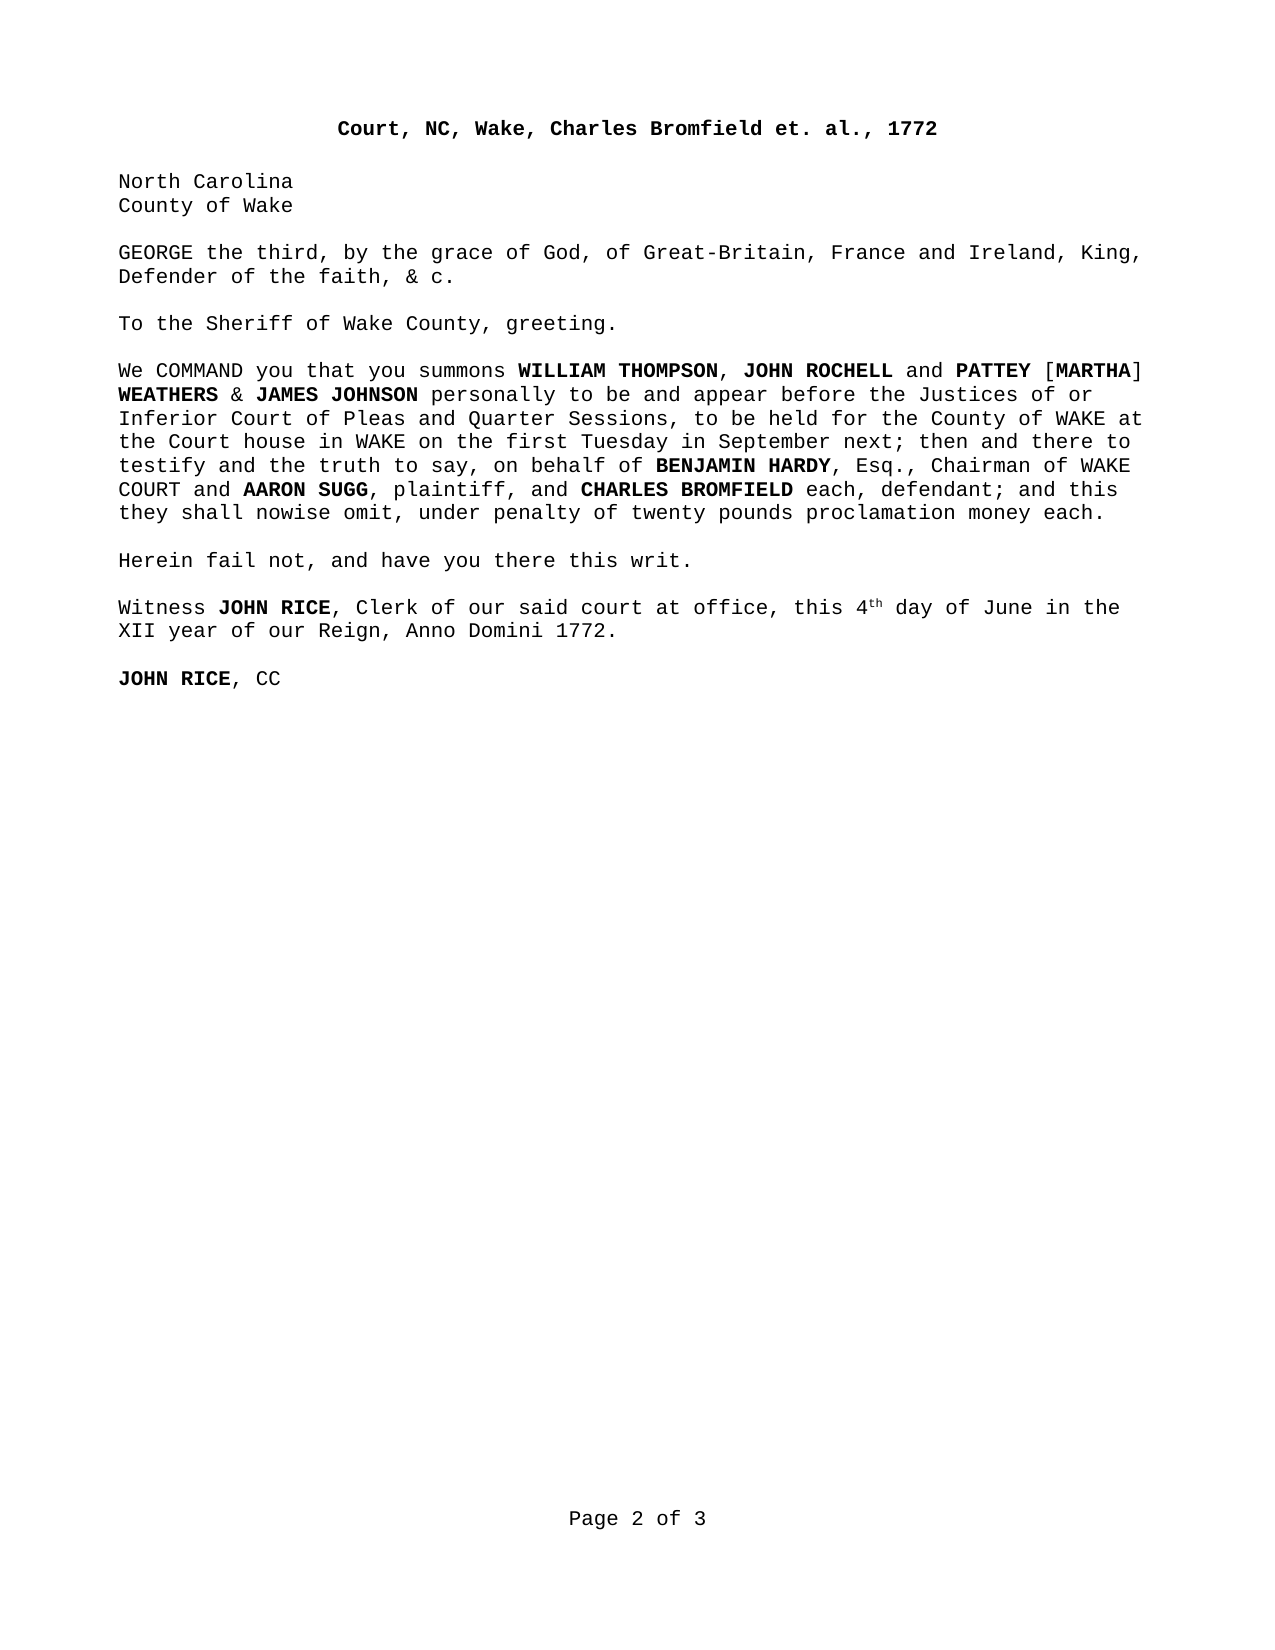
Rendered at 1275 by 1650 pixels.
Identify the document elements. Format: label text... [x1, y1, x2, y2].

text To the Sheriff of Wake County, greeting. [118, 313, 1157, 337]
text We COMMAND you that you summons WILLIAM THOMPSON, JOHN ROCHELL and PATTEY [MARTHA] WEATHERS & JAMES JOHNSON personally to be and appear before the Justices of or Inferior Court of Pleas and Quarter Sessions, to be held for the County of WAKE at the Court house in WAKE on the first Tuesday in September next; then and there to testify and the truth to say, on behalf of BENJAMIN HARDY, Esq., Chairman of WAKE COURT and AARON SUGG, plaintiff, and CHARLES BROMFIELD each, defendant; and this they shall nowise omit, under penalty of twenty pounds proclamation money each. [118, 360, 1157, 526]
text JOHN RICE, CC [118, 668, 1157, 691]
text GEORGE the third, by the grace of God, of Great-Britain, France and Ireland, King, Defender of the faith, & c. [118, 242, 1157, 289]
text County of Wake [118, 195, 1157, 218]
text Herein fail not, and have you there this writ. [118, 549, 1157, 573]
text Witness JOHN RICE, Clerk of our said court at office, this 4th day of June in the XII year of our Reign, Anno Domini 1772. [118, 597, 1157, 644]
text North Carolina [118, 171, 1157, 195]
